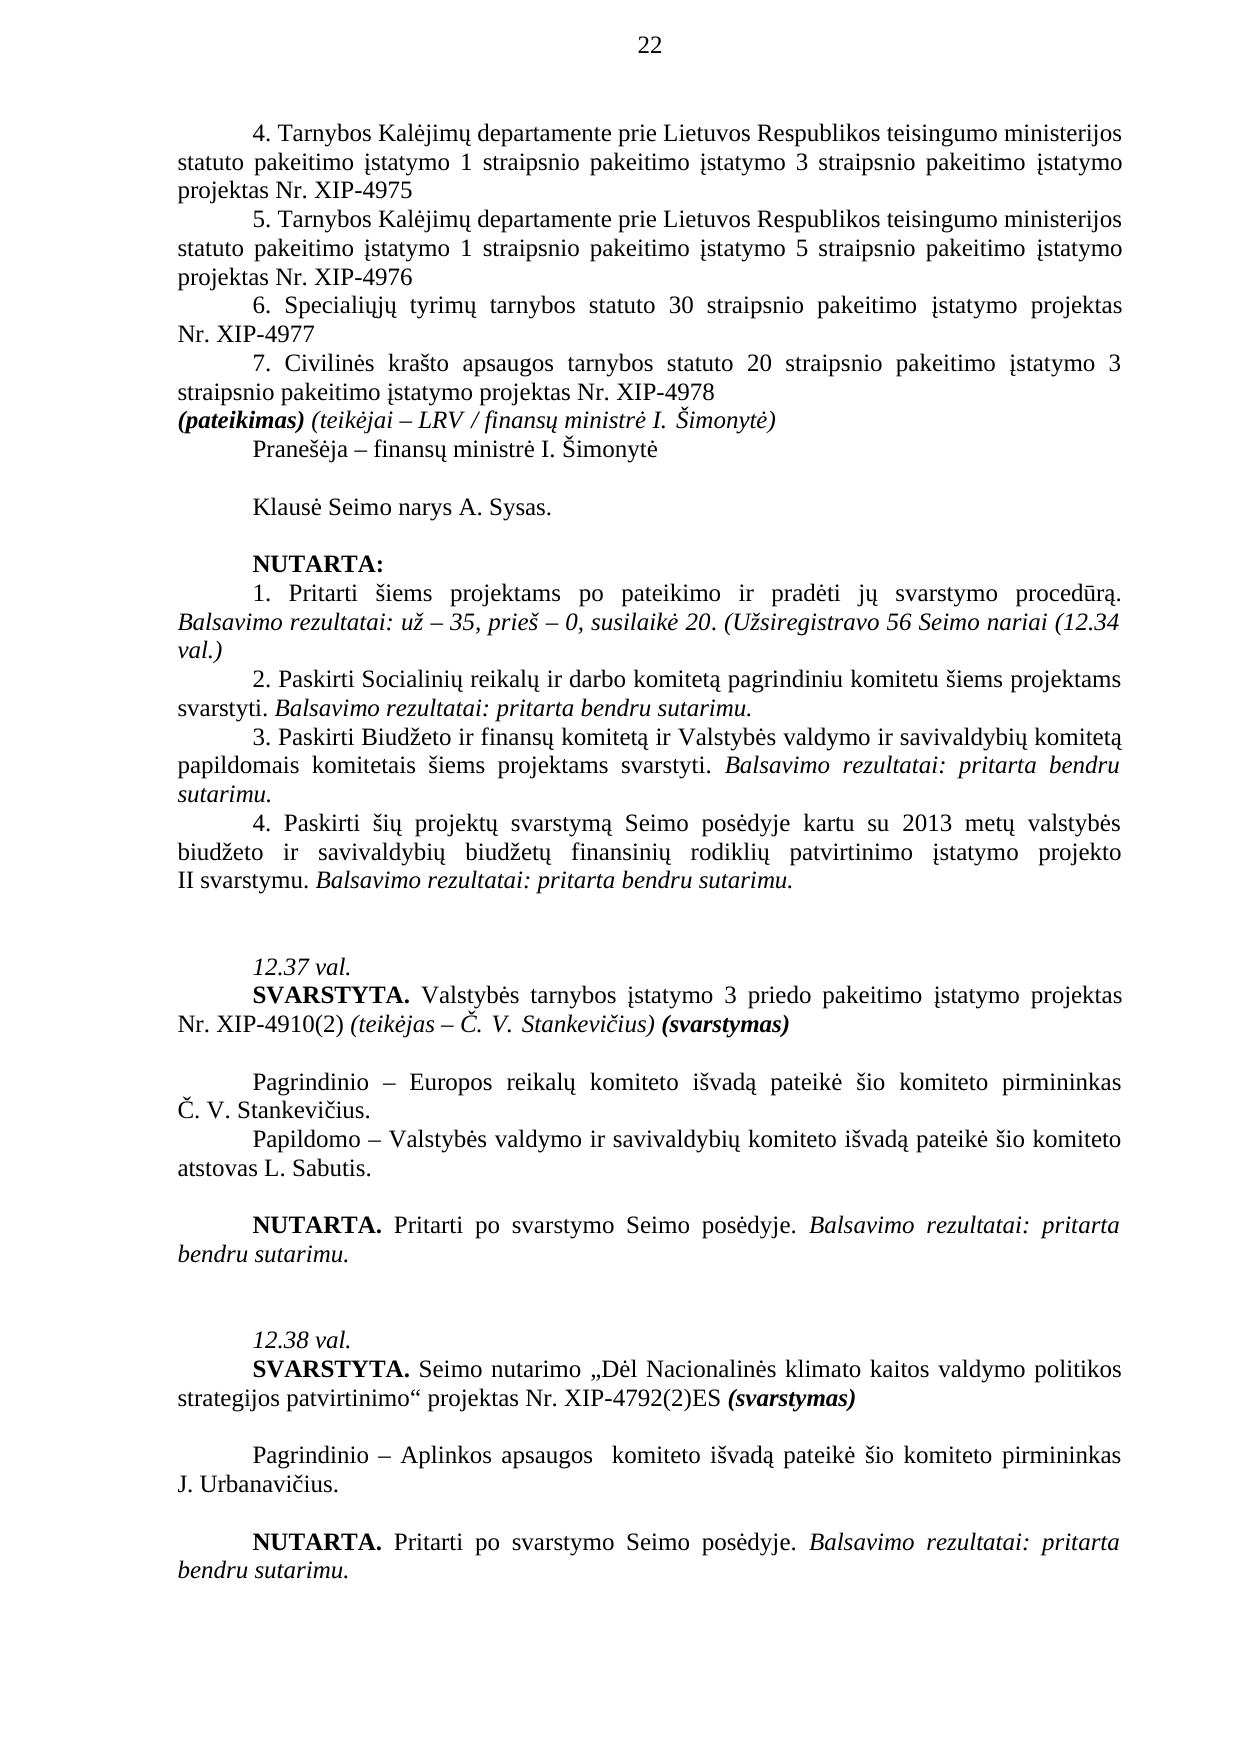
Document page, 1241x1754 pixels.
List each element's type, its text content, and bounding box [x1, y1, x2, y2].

text (pateikimas) (teikėjai – LRV / finansų ministrė I. Šimonytė) [177, 406, 1122, 434]
text 2. Paskirti Socialinių reikalų ir darbo komitetą pagrindiniu komitetu šiems projektams svarstyti. Balsavimo rezultatai: pritarta bendru sutarimu. [177, 664, 1122, 722]
text SVARSTYTA. Seimo nutarimo „Dėl Nacionalinės klimato kaitos valdymo politikos strategijos patvirtinimo“ projektas Nr. XIP-4792(2)ES (svarstymas) [177, 1354, 1122, 1412]
text 1. Pritarti šiems projektams po pateikimo ir pradėti jų svarstymo procedūrą. Balsavimo rezultatai: už – 35, prieš – 0, susilaikė 20. (Užsiregistravo 56 Seimo nariai (12.34 val.) [177, 578, 1122, 664]
text NUTARTA. Pritarti po svarstymo Seimo posėdyje. Balsavimo rezultatai: pritarta bendru sutarimu. [177, 1527, 1122, 1584]
text 12.37 val. [177, 952, 1122, 981]
text 4. Paskirti šių projektų svarstymą Seimo posėdyje kartu su 2013 metų valstybės biudžeto ir savivaldybių biudžetų finansinių rodiklių patvirtinimo įstatymo projekto II svarstymu. Balsavimo rezultatai: pritarta bendru sutarimu. [177, 808, 1122, 894]
text SVARSTYTA. Valstybės tarnybos įstatymo 3 priedo pakeitimo įstatymo projektas Nr. XIP-4910(2) (teikėjas – Č. V. Stankevičius) (svarstymas) [177, 981, 1122, 1038]
text 4. Tarnybos Kalėjimų departamente prie Lietuvos Respublikos teisingumo ministerijos statuto pakeitimo įstatymo 1 straipsnio pakeitimo įstatymo 3 straipsnio pakeitimo įstatymo projektas Nr. XIP-4975 [177, 118, 1122, 204]
text 12.38 val. [177, 1326, 1122, 1354]
text NUTARTA. Pritarti po svarstymo Seimo posėdyje. Balsavimo rezultatai: pritarta bendru sutarimu. [177, 1211, 1122, 1268]
text 3. Paskirti Biudžeto ir finansų komitetą ir Valstybės valdymo ir savivaldybių komitetą papildomais komitetais šiems projektams svarstyti. Balsavimo rezultatai: pritarta bendru sutarimu. [177, 722, 1122, 808]
text Papildomo – Valstybės valdymo ir savivaldybių komiteto išvadą pateikė šio komiteto atstovas L. Sabutis. [177, 1124, 1122, 1182]
text Pranešėja – finansų ministrė I. Šimonytė [177, 434, 1122, 463]
text 6. Specialiųjų tyrimų tarnybos statuto 30 straipsnio pakeitimo įstatymo projektas Nr. XIP-4977 [177, 291, 1122, 348]
text Pagrindinio – Aplinkos apsaugos komiteto išvadą pateikė šio komiteto pirmininkas J. Urbanavičius. [177, 1441, 1122, 1498]
text 5. Tarnybos Kalėjimų departamente prie Lietuvos Respublikos teisingumo ministerijos statuto pakeitimo įstatymo 1 straipsnio pakeitimo įstatymo 5 straipsnio pakeitimo įstatymo projektas Nr. XIP-4976 [177, 204, 1122, 291]
text Klausė Seimo narys A. Sysas. [177, 492, 1122, 521]
text Pagrindinio – Europos reikalų komiteto išvadą pateikė šio komiteto pirmininkas Č. V. Stankevičius. [177, 1067, 1122, 1124]
text 7. Civilinės krašto apsaugos tarnybos statuto 20 straipsnio pakeitimo įstatymo 3 straipsnio pakeitimo įstatymo projektas Nr. XIP-4978 [177, 348, 1122, 406]
text NUTARTA: [177, 549, 1122, 578]
